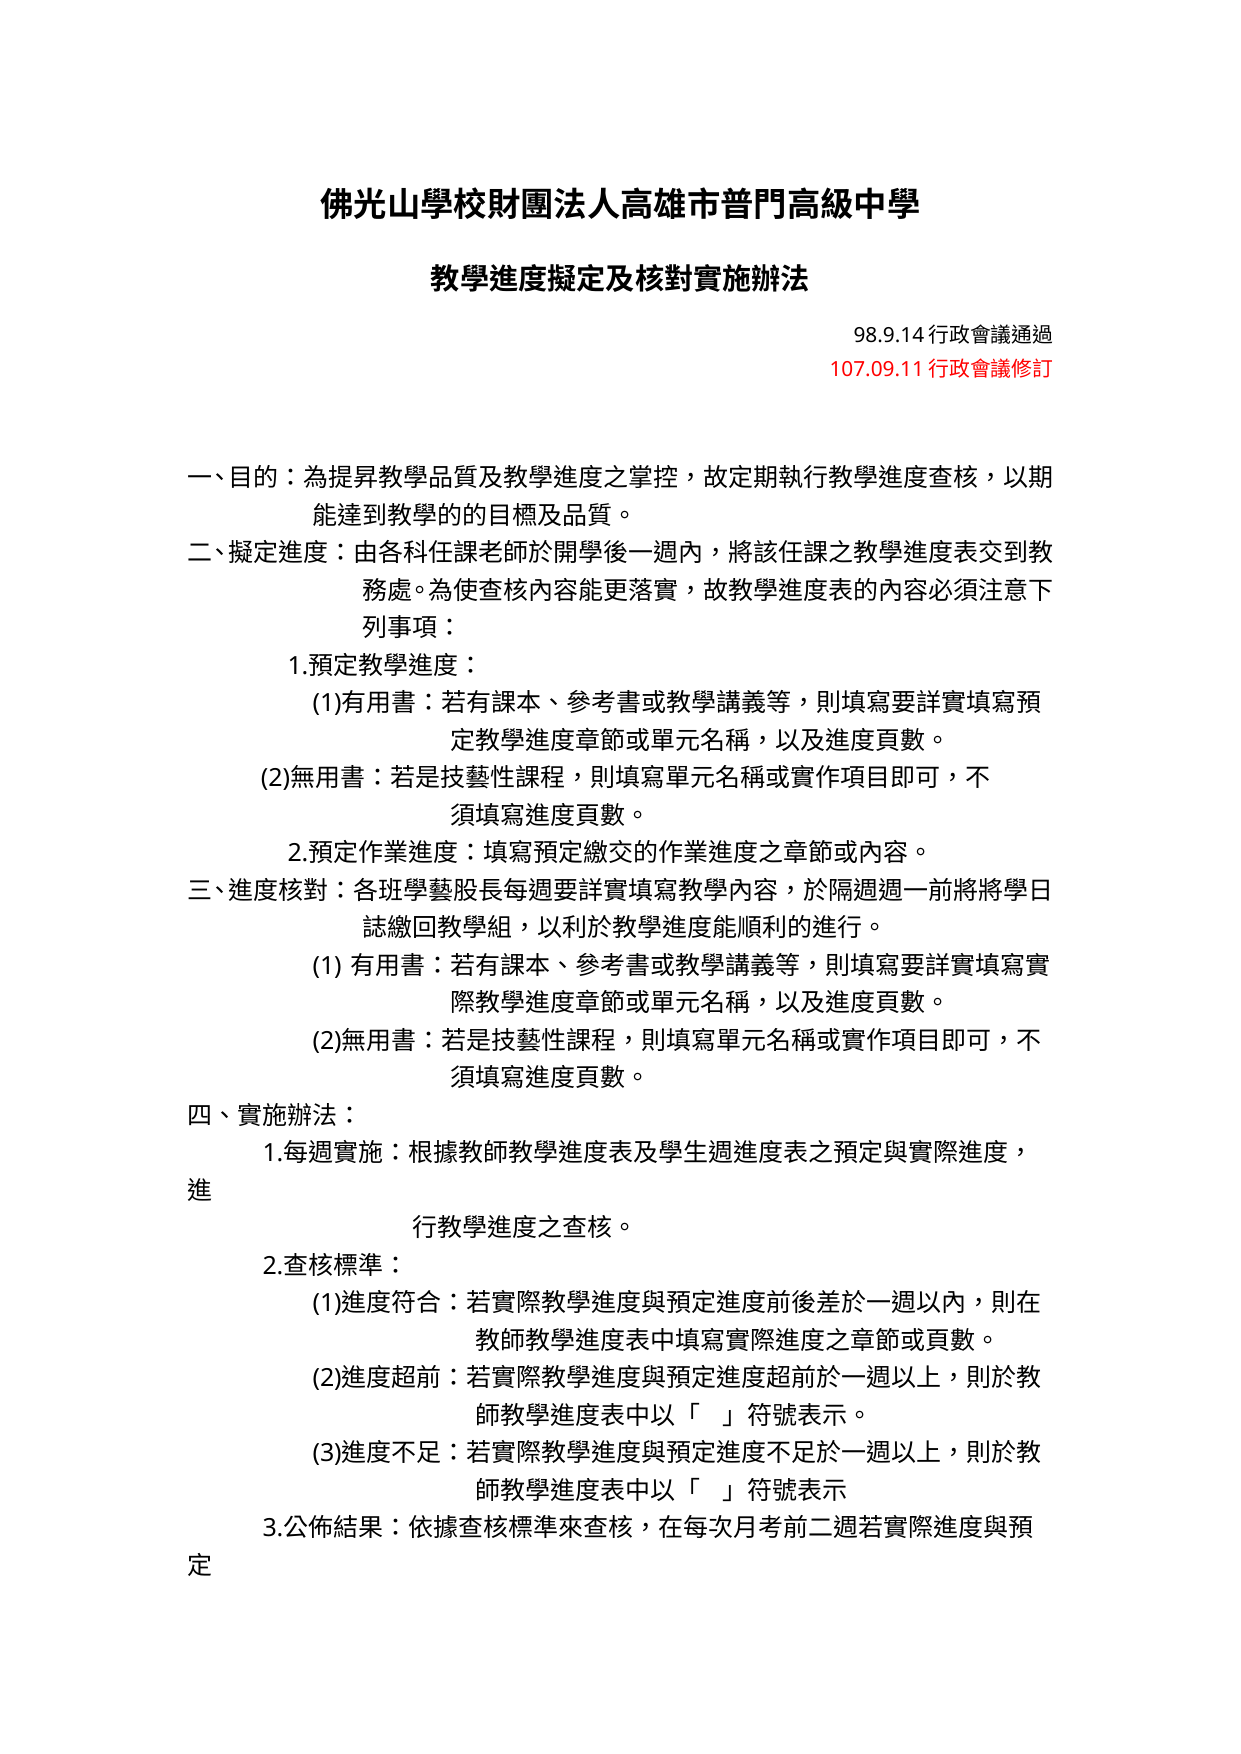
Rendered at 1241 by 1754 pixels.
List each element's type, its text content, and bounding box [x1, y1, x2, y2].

text 98.9.14行政會議通過 [187, 314, 1053, 352]
text 務處。為使查核內容能更落實，故教學進度表的內容必須注意下 [187, 570, 1053, 607]
text 1.每週實施：根據教師教學進度表及學生週進度表之預定與實際進度，進 [187, 1132, 1053, 1207]
text 一、目的：為提昇教學品質及教學進度之掌控，故定期執行教學進度查核，以期 [187, 457, 1053, 495]
text 定教學進度章節或單元名稱，以及進度頁數。 [187, 720, 1053, 757]
text 際教學進度章節或單元名稱，以及進度頁數。 [187, 982, 1053, 1020]
text 四、實施辦法： [187, 1095, 1053, 1132]
text 教師教學進度表中填寫實際進度之章節或頁數。 [187, 1320, 1053, 1357]
text 二、擬定進度：由各科任課老師於開學後一週內，將該任課之教學進度表交到教 [187, 532, 1053, 570]
list 有用書：若有課本、參考書或教學講義等，則填寫要詳實填寫實 [312, 945, 1053, 982]
text 教學進度擬定及核對實施辦法 [187, 239, 1053, 314]
text 1.預定教學進度： [187, 645, 1053, 682]
text 列事項： [187, 607, 1053, 645]
text 三、進度核對：各班學藝股長每週要詳實填寫教學內容，於隔週週一前將將學日 [187, 870, 1053, 907]
text 行教學進度之查核。 [187, 1207, 1053, 1245]
text 師教學進度表中以「 」符號表示。 [187, 1395, 1053, 1432]
text (3)進度不足：若實際教學進度與預定進度不足於一週以上，則於教 [187, 1432, 1053, 1470]
text 佛光山學校財團法人高雄市普門高級中學 [187, 164, 1053, 239]
text 2.預定作業進度：填寫預定繳交的作業進度之章節或內容。 [187, 832, 1053, 870]
text 107.09.11行政會議修訂 [187, 352, 1053, 382]
text 2.查核標準： [187, 1245, 1053, 1282]
text 師教學進度表中以「 」符號表示 [187, 1470, 1053, 1507]
text 3.公佈結果：依據查核標準來查核，在每次月考前二週若實際進度與預定 [187, 1507, 1053, 1582]
text 誌繳回教學組，以利於教學進度能順利的進行。 [187, 907, 1053, 945]
text (2)無用書：若是技藝性課程，則填寫單元名稱或實作項目即可，不 [187, 1020, 1053, 1057]
text (2)進度超前：若實際教學進度與預定進度超前於一週以上，則於教 [187, 1357, 1053, 1395]
text (2)無用書：若是技藝性課程，則填寫單元名稱或實作項目即可，不 [187, 757, 1053, 795]
text (1)有用書：若有課本、參考書或教學講義等，則填寫要詳實填寫預 [187, 682, 1053, 720]
text 須填寫進度頁數。 [187, 795, 1053, 832]
text (1)進度符合：若實際教學進度與預定進度前後差於一週以內，則在 [187, 1282, 1053, 1320]
text 能達到教學的的目槱及品質。 [187, 495, 1053, 532]
text 須填寫進度頁數。 [187, 1057, 1053, 1095]
